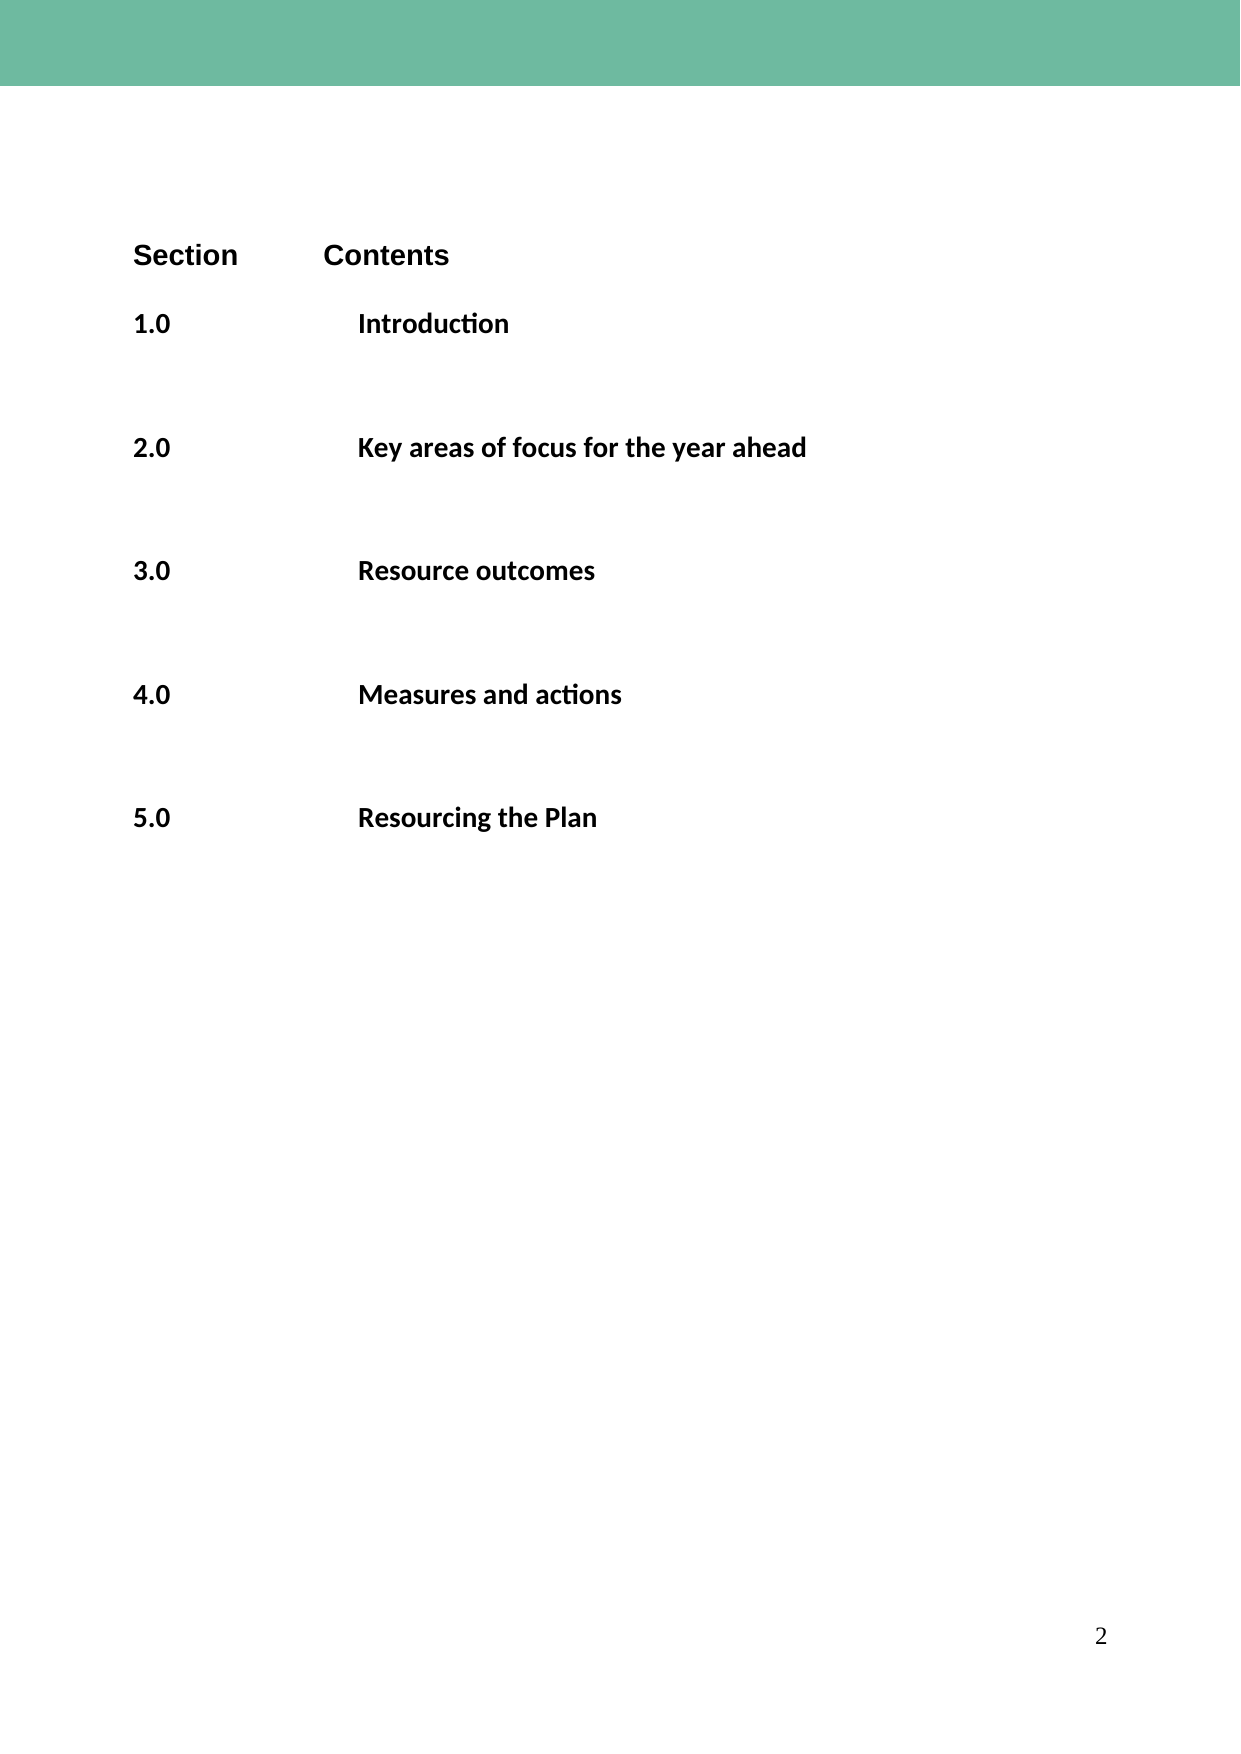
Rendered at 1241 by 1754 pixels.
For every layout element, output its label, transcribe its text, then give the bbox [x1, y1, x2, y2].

list Key areas of focus for the year ahead [133, 429, 1107, 464]
list Resourcing the Plan [133, 799, 1107, 835]
list Introduction [133, 305, 1107, 341]
list Measures and actions [133, 676, 1107, 712]
list Resource outcomes [133, 552, 1107, 588]
text Section Contents [133, 238, 1107, 272]
